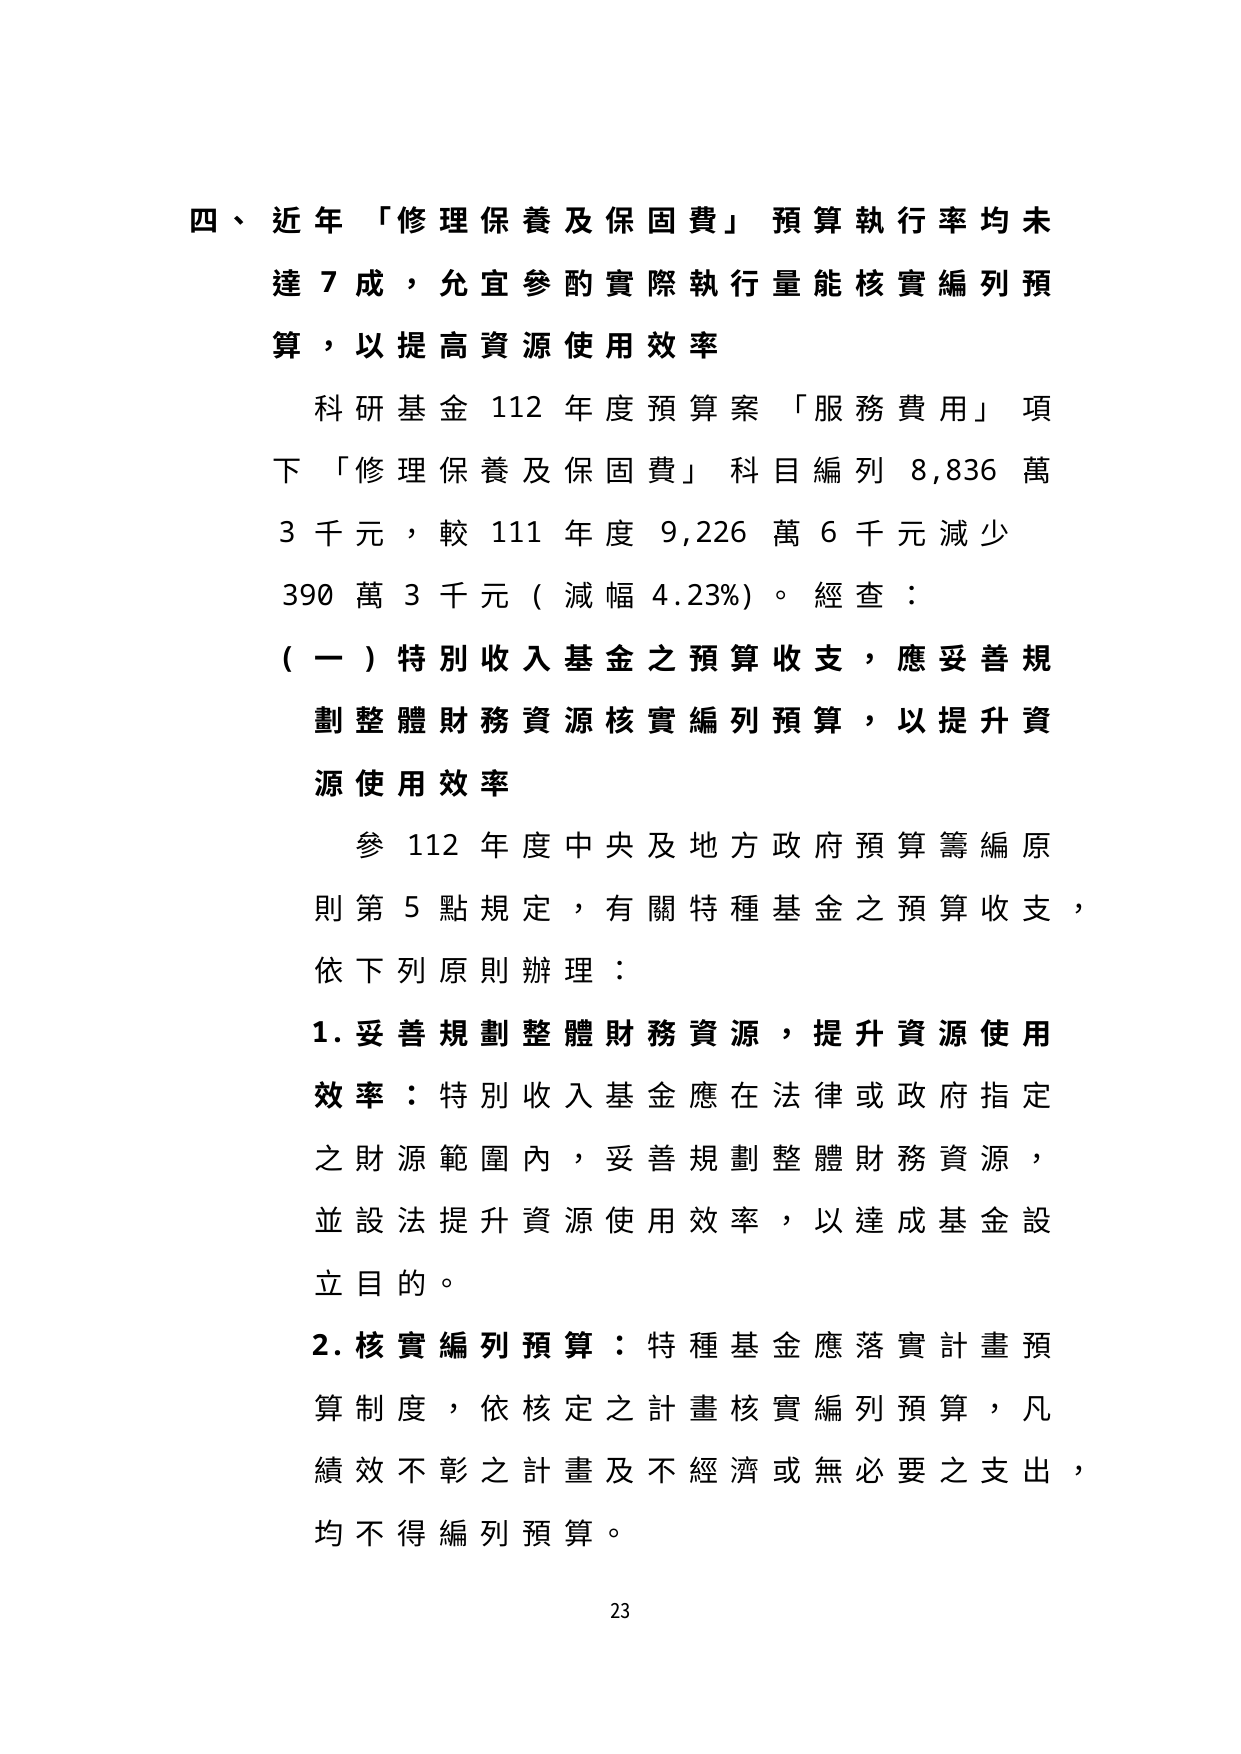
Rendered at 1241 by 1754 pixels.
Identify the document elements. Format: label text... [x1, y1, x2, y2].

text (一)特別收入基金之預算收支，應妥善規劃整體財務資源核實編列預算，以提升資源使用效率 [242, 615, 1058, 802]
text 科研基金112年度預算案「服務費用」項下「修理保養及保固費」科目編列8,836萬3千元，較111年度9,226萬6千元減少390萬3千元(減幅4.23%)。經查： [242, 365, 1058, 615]
text 2.核實編列預算：特種基金應落實計畫預算制度，依核定之計畫核實編列預算，凡績效不彰之計畫及不經濟或無必要之支出，均不得編列預算。 [271, 1302, 1058, 1552]
text 四、近年「修理保養及保固費」預算執行率均未達7成，允宜參酌實際執行量能核實編列預算，以提高資源使用效率 [183, 177, 1058, 365]
text 參112年度中央及地方政府預算籌編原則第5點規定，有關特種基金之預算收支，依下列原則辦理： [271, 802, 1058, 990]
text 1.妥善規劃整體財務資源，提升資源使用效率：特別收入基金應在法律或政府指定之財源範圍內，妥善規劃整體財務資源，並設法提升資源使用效率，以達成基金設立目的。 [271, 990, 1058, 1302]
